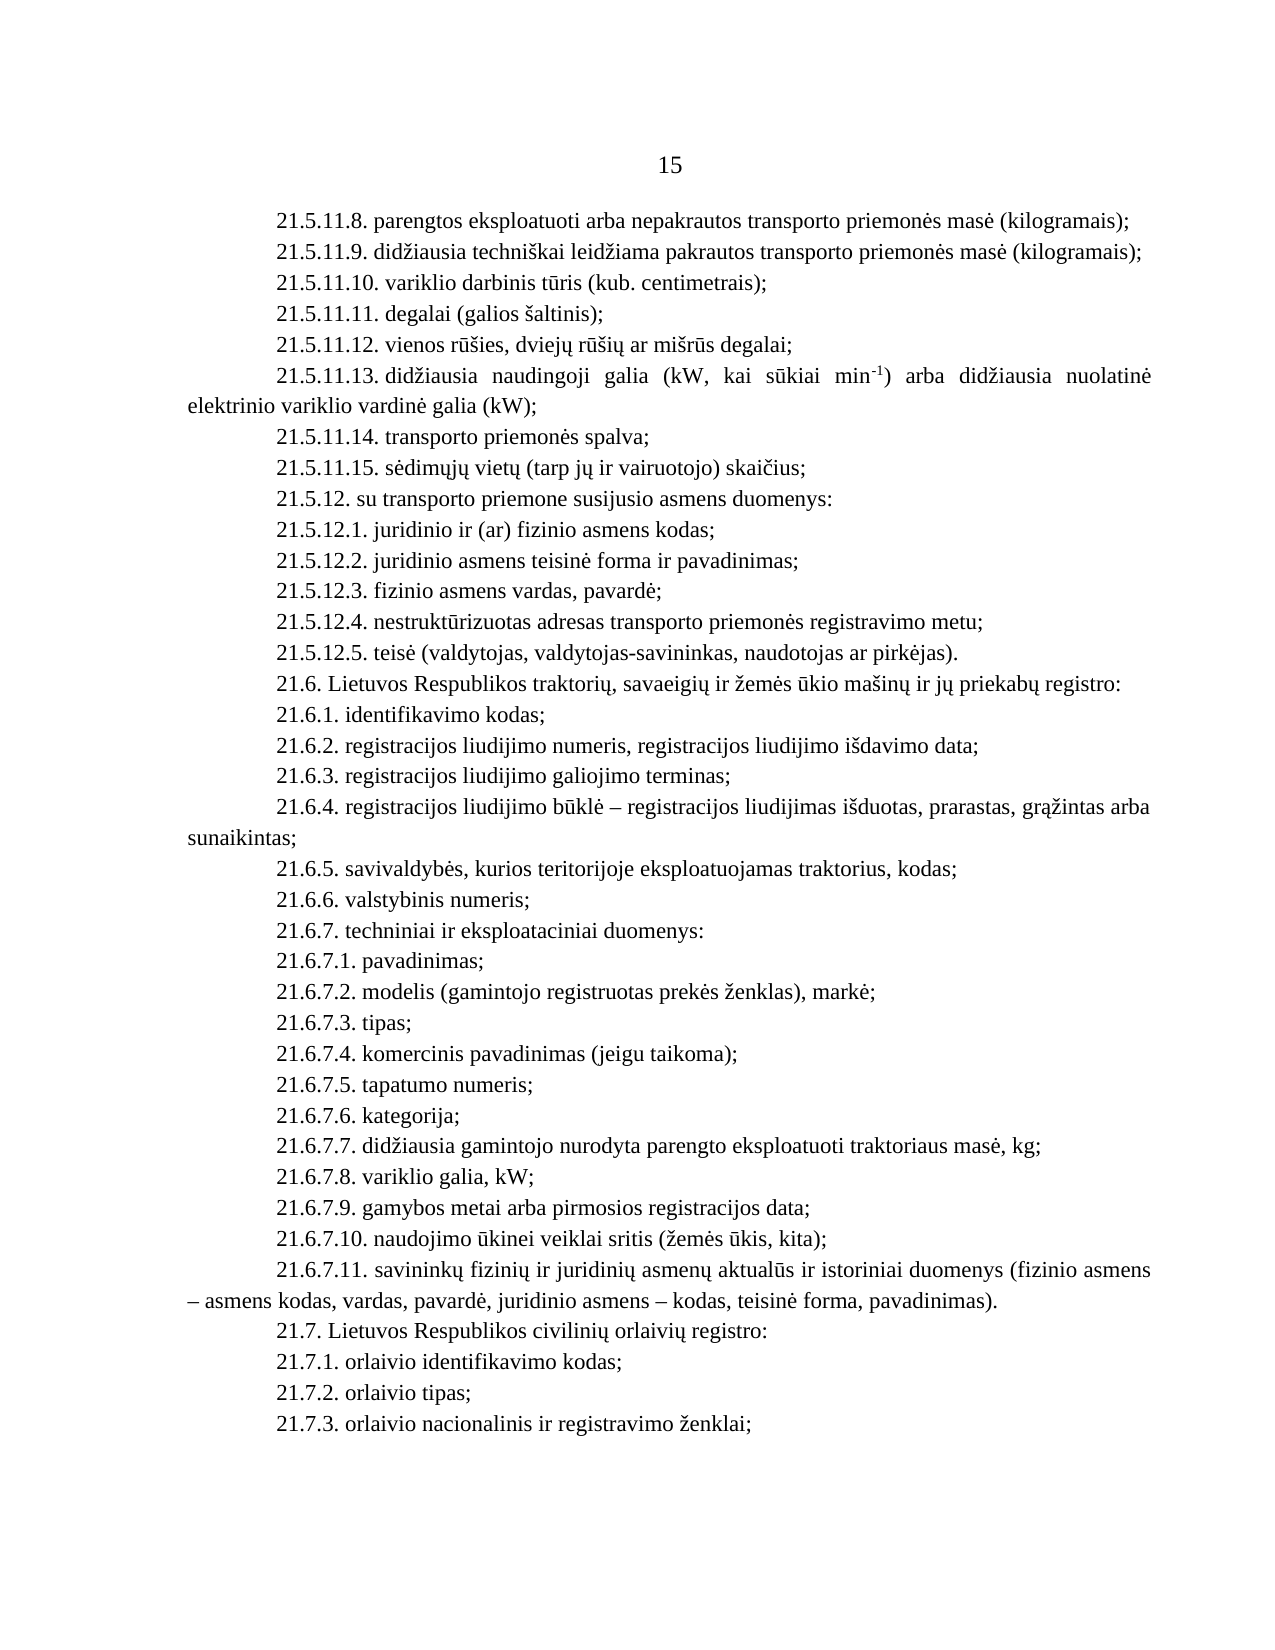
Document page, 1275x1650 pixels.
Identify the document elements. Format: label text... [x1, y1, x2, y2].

text 21.6. Lietuvos Respublikos traktorių, savaeigių ir žemės ūkio mašinų ir jų priekabų registro: [187, 670, 1152, 696]
text 21.5.12. su transporto priemone susijusio asmens duomenys: [187, 485, 1152, 511]
text 21.5.12.1. juridinio ir (ar) fizinio asmens kodas; [187, 516, 1152, 542]
text 21.5.11.15. sėdimųjų vietų (tarp jų ir vairuotojo) skaičius; [187, 454, 1152, 481]
text 21.6.7.2. modelis (gamintojo registruotas prekės ženklas), markė; [187, 978, 1152, 1005]
text 21.7.3. orlaivio nacionalinis ir registravimo ženklai; [187, 1410, 1152, 1436]
text 21.7. Lietuvos Respublikos civilinių orlaivių registro: [187, 1317, 1152, 1344]
text 21.6.7.10. naudojimo ūkinei veiklai sritis (žemės ūkis, kita); [187, 1225, 1152, 1251]
text 21.6.7.7. didžiausia gamintojo nurodyta parengto eksploatuoti traktoriaus masė, kg; [187, 1132, 1152, 1159]
text 21.6.7.8. variklio galia, kW; [187, 1163, 1152, 1190]
text 21.5.12.4. nestruktūrizuotas adresas transporto priemonės registravimo metu; [187, 608, 1152, 635]
text 21.5.11.8. parengtos eksploatuoti arba nepakrautos transporto priemonės masė (kilogramais); [187, 207, 1152, 234]
text 21.5.11.11. degalai (galios šaltinis); [187, 300, 1152, 326]
text 21.5.12.3. fizinio asmens vardas, pavardė; [187, 577, 1152, 604]
text 21.6.6. valstybinis numeris; [187, 886, 1152, 912]
text 21.6.7.5. tapatumo numeris; [187, 1071, 1152, 1097]
text 21.5.11.9. didžiausia techniškai leidžiama pakrautos transporto priemonės masė (kilogramais); [187, 238, 1152, 265]
text 21.6.7.9. gamybos metai arba pirmosios registracijos data; [187, 1194, 1152, 1221]
text 21.5.12.2. juridinio asmens teisinė forma ir pavadinimas; [187, 547, 1152, 573]
text 21.6.5. savivaldybės, kurios teritorijoje eksploatuojamas traktorius, kodas; [187, 855, 1152, 881]
text 21.6.7.3. tipas; [187, 1009, 1152, 1036]
text 21.6.2. registracijos liudijimo numeris, registracijos liudijimo išdavimo data; [187, 732, 1152, 758]
text 21.6.7. techniniai ir eksploataciniai duomenys: [187, 917, 1152, 943]
text 21.6.7.11. savininkų fizinių ir juridinių asmenų aktualūs ir istoriniai duomenys (fizinio asmens – asmens kodas, vardas, pavardė, juridinio asmens – kodas, teisinė forma, pavadinimas). [187, 1256, 1152, 1313]
text 21.5.11.13. didžiausia naudingoji galia (kW, kai sūkiai min-1) arba didžiausia nuolatinė elektrinio variklio vardinė galia (kW); [187, 362, 1152, 419]
text 21.6.1. identifikavimo kodas; [187, 701, 1152, 727]
text 21.5.11.12. vienos rūšies, dviejų rūšių ar mišrūs degalai; [187, 331, 1152, 357]
text 21.5.12.5. teisė (valdytojas, valdytojas-savininkas, naudotojas ar pirkėjas). [187, 639, 1152, 666]
text 21.6.4. registracijos liudijimo būklė – registracijos liudijimas išduotas, prarastas, grąžintas arba sunaikintas; [187, 793, 1152, 851]
text 21.7.1. orlaivio identifikavimo kodas; [187, 1348, 1152, 1375]
text 21.5.11.10. variklio darbinis tūris (kub. centimetrais); [187, 269, 1152, 296]
text 21.6.7.6. kategorija; [187, 1102, 1152, 1128]
text 21.6.7.1. pavadinimas; [187, 947, 1152, 974]
text 21.6.3. registracijos liudijimo galiojimo terminas; [187, 762, 1152, 789]
text 21.6.7.4. komercinis pavadinimas (jeigu taikoma); [187, 1040, 1152, 1066]
text 21.5.11.14. transporto priemonės spalva; [187, 423, 1152, 450]
text 21.7.2. orlaivio tipas; [187, 1379, 1152, 1406]
